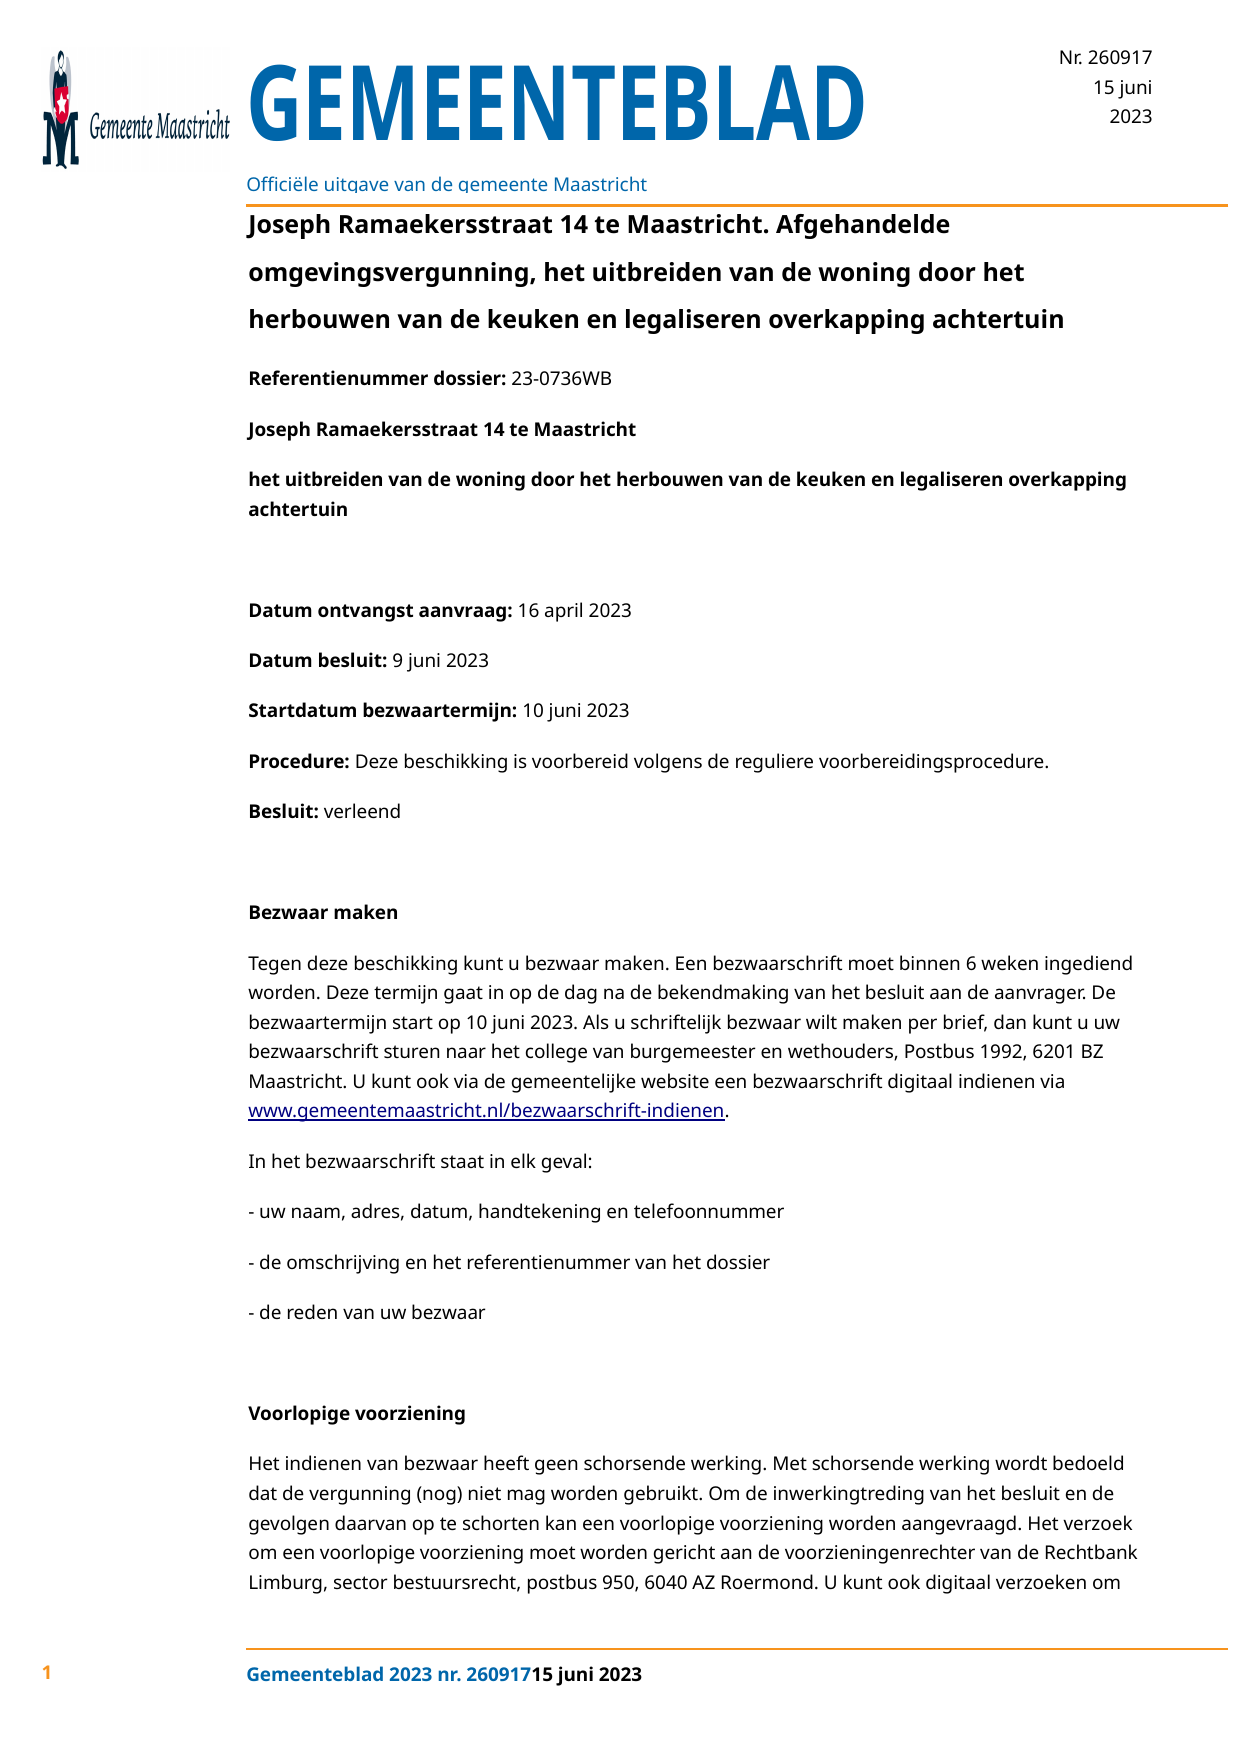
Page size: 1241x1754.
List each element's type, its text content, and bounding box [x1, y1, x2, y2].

text Bezwaar maken [248, 899, 1152, 925]
text Startdatum bezwaartermijn: 10 juni 2023 [248, 698, 1152, 723]
text Joseph Ramaekersstraat 14 te Maastricht. Afgehandelde omgevingsvergunning, het uitbreiden van de woning door het herbouwen van de keuken en legaliseren overkapping achtertuin [248, 207, 1152, 336]
text - uw naam, adres, datum, handtekening en telefoonnummer [248, 1198, 1152, 1224]
text Joseph Ramaekersstraat 14 te Maastricht [248, 416, 1152, 442]
text Procedure: Deze beschikking is voorbereid volgens de reguliere voorbereidingsprocedure. [248, 748, 1152, 774]
text het uitbreiden van de woning door het herbouwen van de keuken en legaliseren overkapping achtertuin [248, 466, 1152, 522]
text Besluit: verleend [248, 798, 1152, 824]
text - de reden van uw bezwaar [248, 1299, 1152, 1325]
text - de omschrijving en het referentienummer van het dossier [248, 1249, 1152, 1274]
text Datum besluit: 9 juni 2023 [248, 647, 1152, 673]
text Tegen deze beschikking kunt u bezwaar maken. Een bezwaarschrift moet binnen 6 weken ingediend worden. Deze termijn gaat in op de dag na de bekendmaking van het besluit aan de aanvrager. De bezwaartermijn start op 10 juni 2023. Als u schriftelijk bezwaar wilt maken per brief, dan kunt u uw bezwaarschrift sturen naar het college van burgemeester en wethouders, Postbus 1992, 6201 BZ Maastricht. U kunt ook via de gemeentelijke website een bezwaarschrift digitaal indienen via www.gemeentemaastricht.nl/bezwaarschrift-indienen. [248, 950, 1152, 1123]
picture [41, 47, 231, 172]
text In het bezwaarschrift staat in elk geval: [248, 1148, 1152, 1174]
text Datum ontvangst aanvraag: 16 april 2023 [248, 597, 1152, 622]
text Het indienen van bezwaar heeft geen schorsende werking. Met schorsende werking wordt bedoeld dat de vergunning (nog) niet mag worden gebruikt. Om de inwerkingtreding van het besluit en de gevolgen daarvan op te schorten kan een voorlopige voorziening worden aangevraagd. Het verzoek om een voorlopige voorziening moet worden gericht aan de voorzieningenrechter van de Rechtbank Limburg, sector bestuursrecht, postbus 950, 6040 AZ Roermond. U kunt ook digitaal verzoeken om [248, 1451, 1152, 1594]
text Referentienummer dossier: 23-0736WB [248, 366, 1152, 391]
text Voorlopige voorziening [248, 1400, 1152, 1426]
